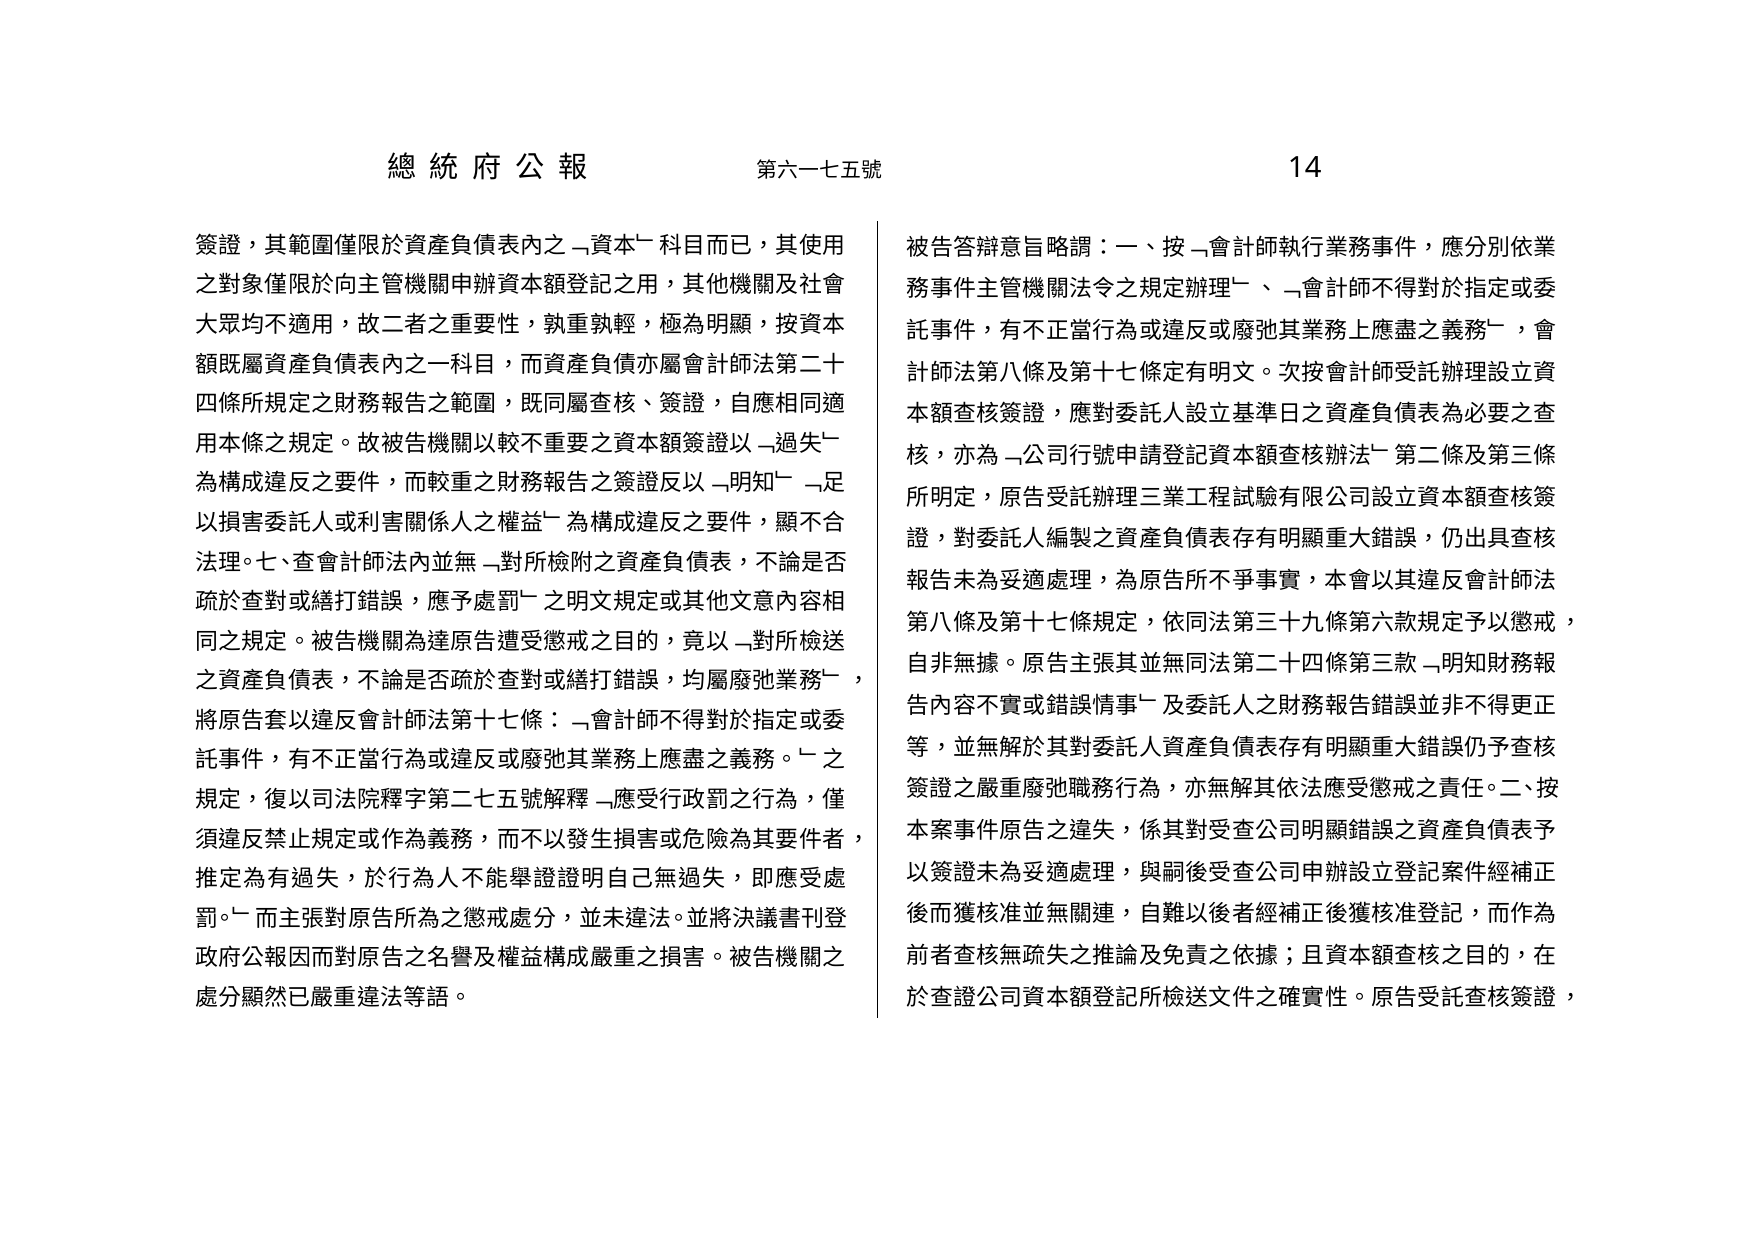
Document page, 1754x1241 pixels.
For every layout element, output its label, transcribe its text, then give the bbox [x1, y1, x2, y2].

text 補充理由略謂：一、會計師受託查核簽證之案件，會計師係針對其所出具之查核報告書之內容負其責任，故會計師僅在其出具之查核報告書簽名以示負責，至於公司之資產負債表仍屬委託公司所編製及所有，而由公司負責，故由公司負責人在其資產負債表簽名，會計師並不在公司資產負債表簽名，有關會計師及公司之責任範圍各有不同，特先予陳明。二、本案三業工程試驗有限公司為設立所編製資產負債表其內容為銀行存款壹佰萬元，資本壹佰萬元，本會計師經核對有關憑證︵包括股款送存銀行之存摺、台灣中小企業銀行大昌分行出具之該帳戶存款餘額證明、公司章程等︶記載相符之結果，而據以出具﹁三業工程試驗有限公司查核報告書﹂明確表示﹁該公司核定資本額新台幣壹佰萬元，所繳納股款內現金壹佰萬元﹂﹁上開資產負債表所列實收資本額壹佰萬元﹂。該公司民國八十二年一月九日設立資本額壹佰萬元之事實並經主管機關高雄市政府建設局查核屬實，核發公司執照有案，故本會計師對資本額之查核並無不實之情事，已為不爭之事實。三、至於申辦設立登記時隨同會計師查核報告檢附之資產負債表雖誤繕為貳佰萬元，而與會計師之查核報告書及其他附件不符，惟原告出具之查核報告書內既已將該公司真實之資產負債表內資本金額、繳納股款情形，予以完全揭露表明外，並檢附股東繳納股款明細表、繳納股款存摺影本、台灣中小企業銀行之存款餘額、公司章程、登記事項卡等有關資本額登記文件供核，其作用實已形同告知主管機關瞭解，所附資產負債表內容有誤，不得使用之效果，並且錯誤之資產負債表亦經依法申請更正及核發執照在案，故有關本案原告根本均無違反公司行號申請登記資本額查核辦法第二條、第三條及會計師法第八條、第十七條等之規定，應已極明確，足堪認定。四、被告機關指陳：﹁原告受託辦理三業工程試驗有限公司設立資本額查核簽證，對委託人編製之資產負債表存有明顯重大錯誤，仍出具查核報告未為妥適處理﹂乙節，如第一點所述，會計師係針對其本身出具之查核報告書內容負責，如查核報告書內容有不當或錯誤自應負其責任，至於公司編製之資產負債表應由公司負責，會計師無權變更其內容；如前述第二點所述：原告係對委託人正確之資產負債表具報告書，並非針對錯誤之資產負債表出具查核報告書，雖然於申請登記時檢附之資產負債表錯誤；如前述三，原告於查核報告書內已明確表示該公司真實資本額、繳納股款情形，並檢附相關之證明文件供核，已具告知主管機關所附資產負債表有誤，不得使用之效果，以致主管機關始據以通知更正，有關錯誤之資產負債表既經更正，原告應無違反會計師法第十七條廢弛其業務上應盡之義務。五、按公司行號申請登記資本額查核辦法第二條﹁公司申請設立登記或合併、增減實收資本額等變更登記，應檢送設立、合併、增減實收資本額基準日經會計師查核簽證之資產負債表，並依其性質檢附下列文件作為會計師查核報告書之附表，並於騎縫處加蓋印鑑章，報請主管機關查核之。﹂及同辦法第三條﹁公司編製之資產負債表，除前條第三項帳外調整有關科目外，應與帳冊或有關憑證記載相符。﹂之規定，其規範內容為申請登記時應檢送主管機關報請查核之文件，至於原告係居於代理人之地位，代理委託公司向主管機關申請登記而已，其所檢附文件不合，依公司法第三百八十八條規定﹁主管機關對於公司登記之申請認為有違反法令或不合法定程式者，應令其改正，非俟改正合法後，不予登記。﹂並無應處分代理人之規定，另本案既經更正並經核准發給執照，應為符合上該辦法第二條、第三條之規定之證明。被告機關指陳原告違反公司行號資本額查核辦法第二條、第三條及會計師法第八條﹁會計師執行業務事件，應分別依業務事件主管機關法令之規定辦理。﹂顯屬自相矛盾。另按會計師法第三十九條第四款之規定，違反其他有關法令，應付懲戒者，須受有行政處分，情節重大足以影響會計師信譽者為限。被告機關卻以原告違反公司行號申請登記資本額查核辦法第二條、第三條及會計師法第八條之規定，依會計師法第三十九條第六款規定予以懲戒，顯然與法不合。六、會計師法第二十四條規定所查核、簽證之財務報告，係包括資產負債表、損益表、股東權益變動表、現金流量表等︵參公司法第二十條︶，其使用對象包括政府機關、銀行、債權人及一般投資者︵買賣股票者︶等社會大眾，其重要性及對社會影響面之大，由此可知，其有關違反本條各款之規定者均以﹁明知﹂及﹁足以損害委託人或利害關係人之權益﹂為構成要件，至於有關資本額之查核簽證，其範圍僅限於資產負債表內之﹁資本﹂科目而已，其使用之對象僅限於向主管機關申辦資本額登記之用，其他機關及社會大眾均不適用，故二者之重要性，孰重孰輕，極為明顯，按資本額既屬資產負債表內之一科目，而資產負債亦屬會計師法第二十四條所規定之財務報告之範圍，既同屬查核、簽證，自應相同適用本條之規定。故被告機關以較不重要之資本額簽證以﹁過失﹂為構成違反之要件，而較重之財務報告之簽證反以﹁明知﹂﹁足以損害委託人或利害關係人之權益﹂為構成違反之要件，顯不合法理。七、查會計師法內並無﹁對所檢附之資產負債表，不論是否疏於查對或繕打錯誤，應予處罰﹂之明文規定或其他文意內容相同之規定。被告機關為達原告遭受懲戒之目的，竟以﹁對所檢送之資產負債表，不論是否疏於查對或繕打錯誤，均屬廢弛業務﹂，將原告套以違反會計師法第十七條：﹁會計師不得對於指定或委託事件，有不正當行為或違反或廢弛其業務上應盡之義務。﹂之規定，復以司法院釋字第二七五號解釋﹁應受行政罰之行為，僅須違反禁止規定或作為義務，而不以發生損害或危險為其要件者，推定為有過失，於行為人不能舉證證明自己無過失，即應受處罰。﹂而主張對原告所為之懲戒處分，並未違法。並將決議書刊登政府公報因而對原告之名譽及權益構成嚴重之損害。被告機關之處分顯然已嚴重違法等語。 [195, 222, 847, 1013]
text 被告答辯意旨略謂：一、按﹁會計師執行業務事件，應分別依業務事件主管機關法令之規定辦理﹂、﹁會計師不得對於指定或委託事件，有不正當行為或違反或廢弛其業務上應盡之義務﹂，會計師法第八條及第十七條定有明文。次按會計師受託辦理設立資本額查核簽證，應對委託人設立基準日之資產負債表為必要之查核，亦為﹁公司行號申請登記資本額查核辦法﹂第二條及第三條所明定，原告受託辦理三業工程試驗有限公司設立資本額查核簽證，對委託人編製之資產負債表存有明顯重大錯誤，仍出具查核報告未為妥適處理，為原告所不爭事實，本會以其違反會計師法第八條及第十七條規定，依同法第三十九條第六款規定予以懲戒，自非無據。原告主張其並無同法第二十四條第三款﹁明知財務報告內容不實或錯誤情事﹂及委託人之財務報告錯誤並非不得更正等，並無解於其對委託人資產負債表存有明顯重大錯誤仍予查核簽證之嚴重廢弛職務行為，亦無解其依法應受懲戒之責任。二、按本案事件原告之違失，係其對受查公司明顯錯誤之資產負債表予以簽證未為妥適處理，與嗣後受查公司申辦設立登記案件經補正後而獲核准並無關連，自難以後者經補正後獲核准登記，而作為前者查核無疏失之推論及免責之依據；且資本額查核之目的，在於查證公司資本額登記所檢送文件之確實性。原告受託查核簽證，其查核之資產負債表列﹁銀行存款﹂及﹁股本﹂之金額既與會計師查核報告不符，即已違反﹁公司行號申請登記資本額查核辦法﹂第二條及第三條規定，而有廢弛其業務上應盡義務之情事，並不因事後補正而免責，其飾詞辯解顯不足採。三、按會計師有會計師法規定應予懲戒之違法、廢弛職務上應盡義務或其他不當行為，即應視其情節依適當法條規定予以懲戒，原告主張其並無會計師法第二十四條規定之違法行為，即不得依同法第三十九條第六款規定，對其違反同法第八條及第十七條行為予以懲戒，核屬偏執會計師法第二十四條之一隅，當無足採。再者本案原告之承辦案件性質係屬資本額之查核簽證案件，其違反並非會計師法第二十四條所規範之範圍，因而本會認為原告之執業疏失違反會計師法第十七條規定，並無不當。四、按會計師法係屬行政法，本會依會計師法對原告所為懲戒處分即屬行政罰，故原告不服本會及會計師懲戒覆審委員會所為決議時，才得以援依司法院釋字第二九五號解釋提起行政訴訟。本案原告已自承過失，依司法院釋字第二七五號解釋﹁應受行政罰之行為，僅須違反禁止規定或作為義務，而不以發生損害或危險為其要件者，推定為有過失，於行為人不能舉證證明自己無過失時，即應受處罰﹂，故本會對原告所為之懲戒處分，並未違法。五、請駁回原告之訴等語。 [907, 222, 1559, 1013]
